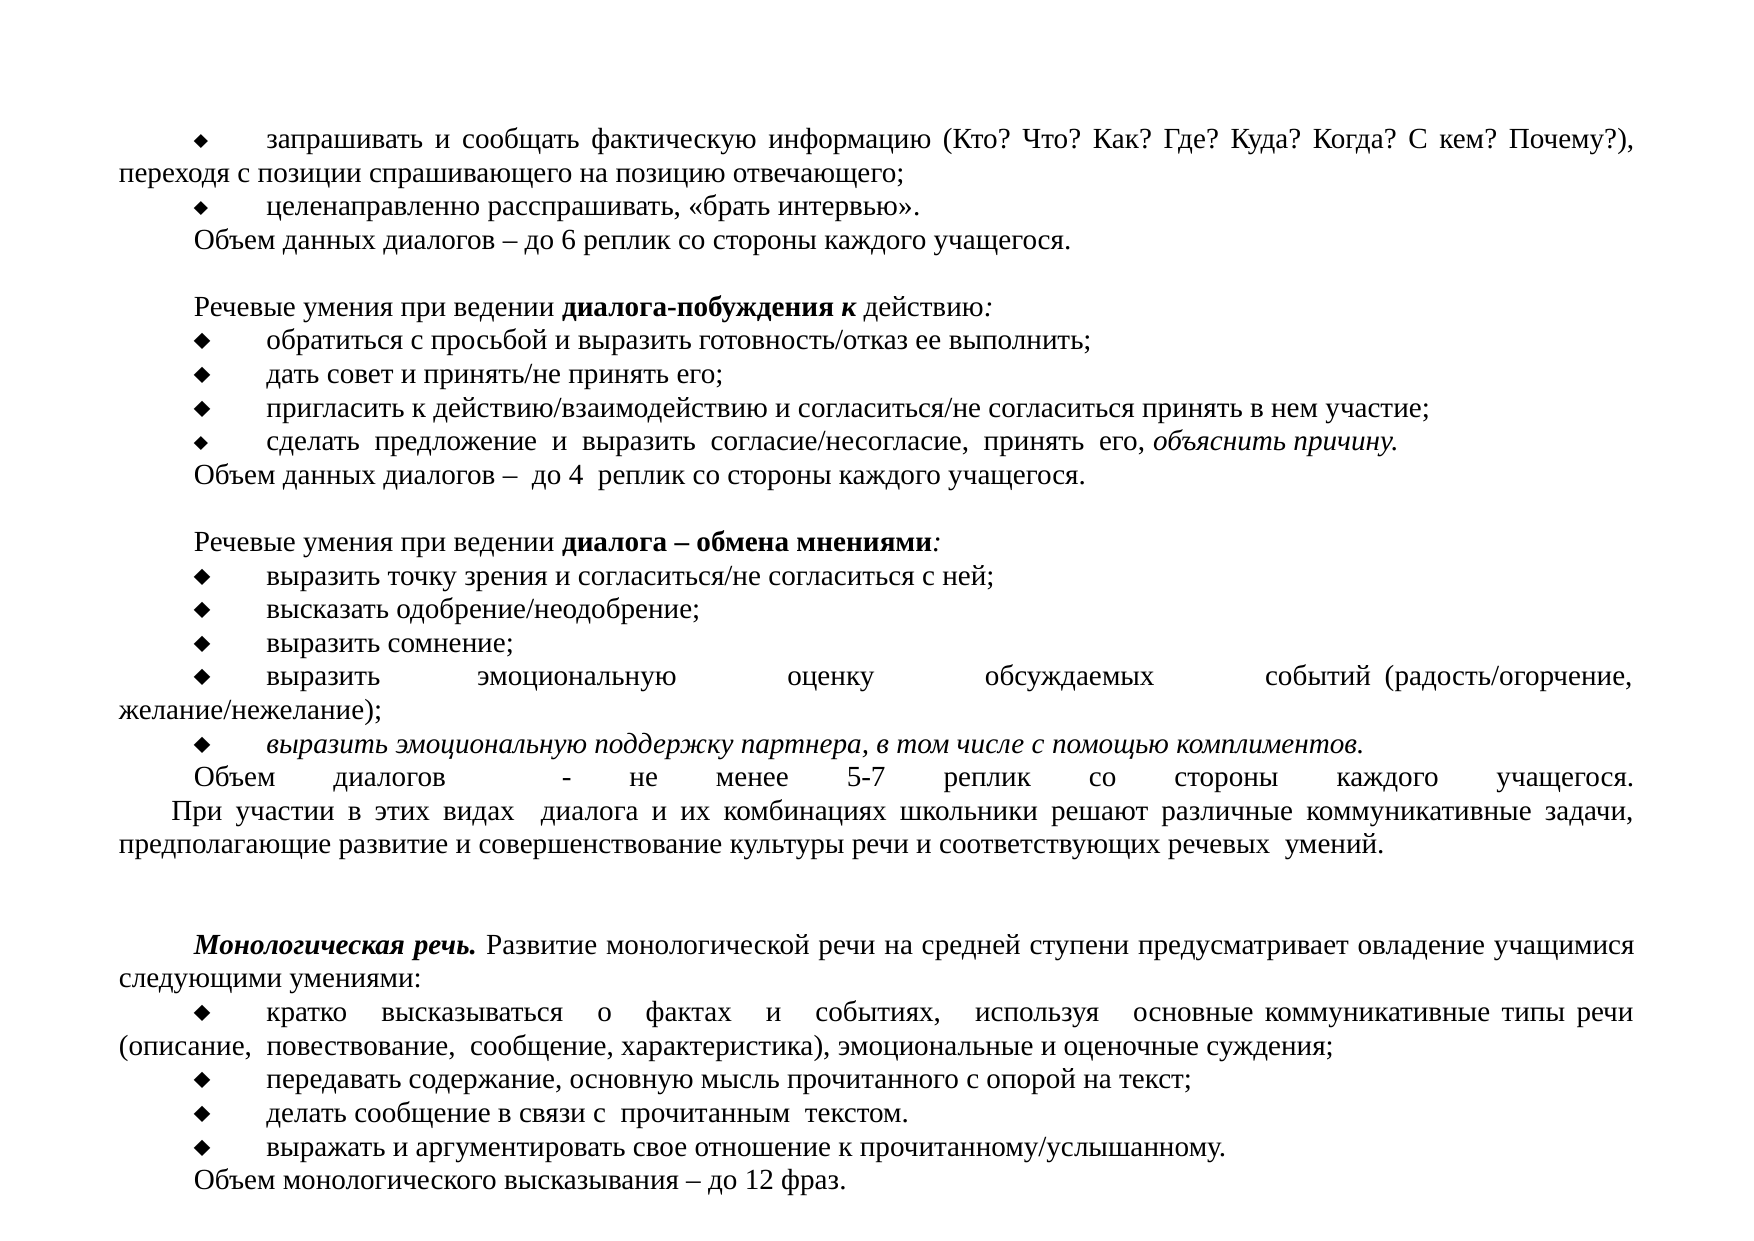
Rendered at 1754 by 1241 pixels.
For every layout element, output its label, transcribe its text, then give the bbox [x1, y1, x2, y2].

list дать совет и принять/не принять его; [119, 356, 1635, 390]
list выражать и аргументировать свое отношение к прочитанному/услышанному. [119, 1129, 1635, 1162]
list целенаправленно расспрашивать, «брать интервью». [119, 188, 1635, 222]
list запрашивать и сообщать фактическую информацию (Кто? Что? Как? Где? Куда? Когда? С кем? Почему?), переходя с позиции спрашивающего на позицию отвечающего; [119, 121, 1635, 188]
text Объем диалогов - не менее 5-7 реплик со стороны каждого учащегося. При участии в этих видах диалога и их комбинациях школьники решают различные коммуникативные задачи, предполагающие развитие и совершенствование культуры речи и соответствующих речевых умений. [119, 759, 1635, 860]
list сделать предложение и выразить согласие/несогласие, принять его, объяснить причину. [119, 423, 1635, 457]
list выразить эмоциональную поддержку партнера, в том числе с помощью комплиментов. [119, 726, 1635, 759]
list пригласить к действию/взаимодействию и согласиться/не согласиться принять в нем участие; [119, 390, 1635, 423]
list высказать одобрение/неодобрение; [119, 591, 1635, 625]
list выразить сомнение; [119, 625, 1635, 658]
list выразить эмоциональную оценку обсуждаемых событий (радость/огорчение, желание/нежелание); [119, 658, 1635, 726]
text Монологическая речь. Развитие монологической речи на средней ступени предусматривает овладение учащимися следующими умениями: [119, 927, 1635, 994]
text Объем монологического высказывания – до 12 фраз. [119, 1162, 1635, 1196]
list обратиться с просьбой и выразить готовность/отказ ее выполнить; [119, 322, 1635, 356]
text Объем данных диалогов – до 4 реплик со стороны каждого учащегося. [119, 457, 1635, 491]
text Речевые умения при ведении диалога-побуждения к действию: [119, 289, 1635, 322]
list кратко высказываться о фактах и событиях, используя основные коммуникативные типы речи (описание, повествование, сообщение, характеристика), эмоциональные и оценочные суждения; [119, 994, 1635, 1061]
list передавать содержание, основную мысль прочитанного с опорой на текст; [119, 1061, 1635, 1095]
text Речевые умения при ведении диалога – обмена мнениями: [119, 524, 1635, 558]
list выразить точку зрения и согласиться/не согласиться с ней; [119, 558, 1635, 591]
list делать сообщение в связи с прочитанным текстом. [119, 1095, 1635, 1129]
text Объем данных диалогов – до 6 реплик со стороны каждого учащегося. [119, 222, 1635, 255]
